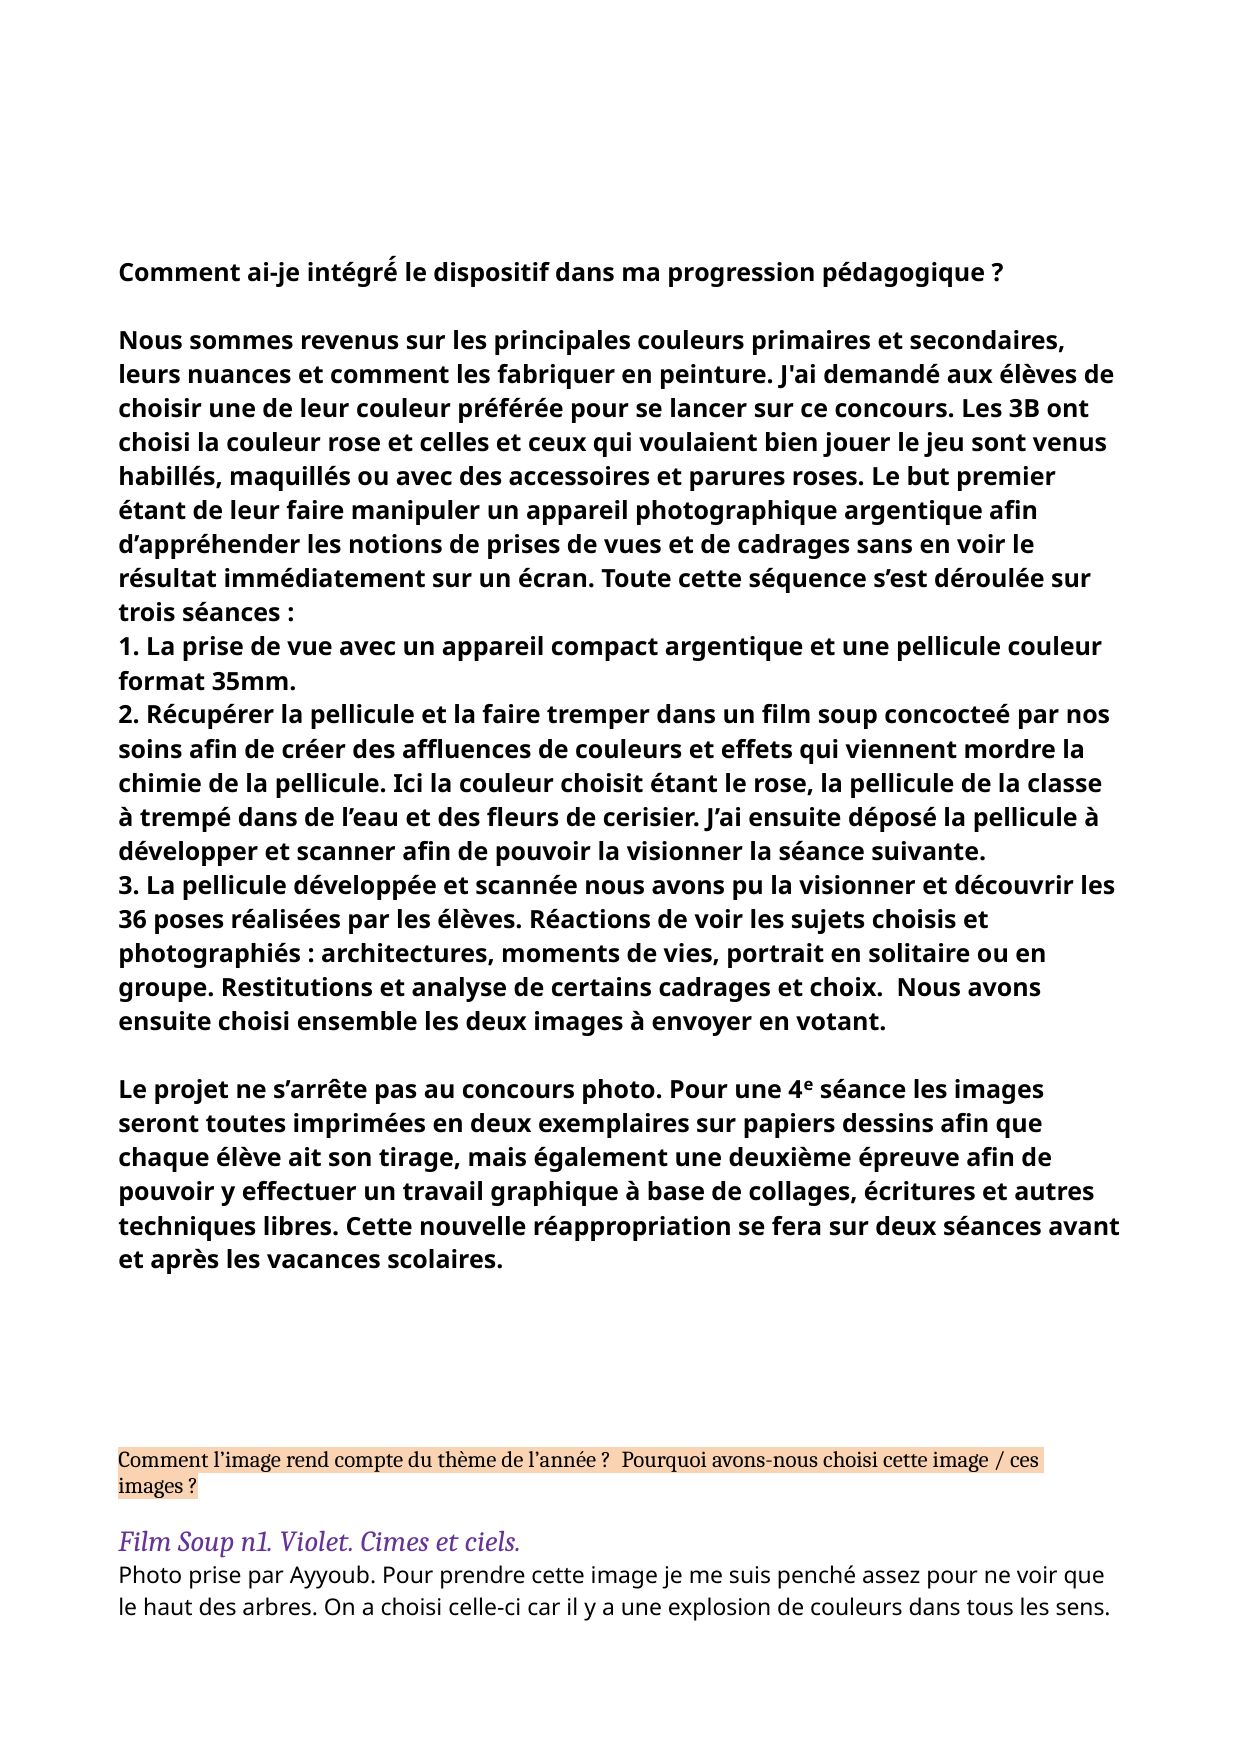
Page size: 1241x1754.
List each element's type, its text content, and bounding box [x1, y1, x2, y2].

text Comment ai-je intégré́ le dispositif dans ma progression pédagogique ? Nous sommes revenus sur les principales couleurs primaires et secondaires, leurs nuances et comment les fabriquer en peinture. J'ai demandé aux élèves de choisir une de leur couleur préférée pour se lancer sur ce concours. Les 3B ont choisi la couleur rose et celles et ceux qui voulaient bien jouer le jeu sont venus habillés, maquillés ou avec des accessoires et parures roses. Le but premier étant de leur faire manipuler un appareil photographique argentique afin d’appréhender les notions de prises de vues et de cadrages sans en voir le résultat immédiatement sur un écran. Toute cette séquence s’est déroulée sur trois séances : 1. La prise de vue avec un appareil compact argentique et une pellicule couleur format 35mm. 2. Récupérer la pellicule et la faire tremper dans un film soup concocteé par nos soins afin de créer des affluences de couleurs et effets qui viennent mordre la chimie de la pellicule. Ici la couleur choisit étant le rose, la pellicule de la classe à trempé dans de l’eau et des fleurs de cerisier. J’ai ensuite déposé la pellicule à développer et scanner afin de pouvoir la visionner la séance suivante. 3. La pellicule développée et scannée nous avons pu la visionner et découvrir les 36 poses réalisées par les élèves. Réactions de voir les sujets choisis et photographiés : architectures, moments de vies, portrait en solitaire ou en groupe. Restitutions et analyse de certains cadrages et choix. Nous avons ensuite choisi ensemble les deux images à envoyer en votant. Le projet ne s’arrête pas au concours photo. Pour une 4e séance les images seront toutes imprimées en deux exemplaires sur papiers dessins afin que chaque élève ait son tirage, mais également une deuxième épreuve afin de pouvoir y effectuer un travail graphique à base de collages, écritures et autres techniques libres. Cette nouvelle réappropriation se fera sur deux séances avant et après les vacances scolaires. [118, 254, 1122, 1276]
text Comment l’image rend compte du thème de l’année ? Pourquoi avons-nous choisi cette image / ces images ? Film Soup n1. Violet. Cimes et ciels. Photo prise par Ayyoub. Pour prendre cette image je me suis penché assez pour ne voir que le haut des arbres. On a choisi celle-ci car il y a une explosion de couleurs dans tous les sens. [118, 1447, 1122, 1622]
